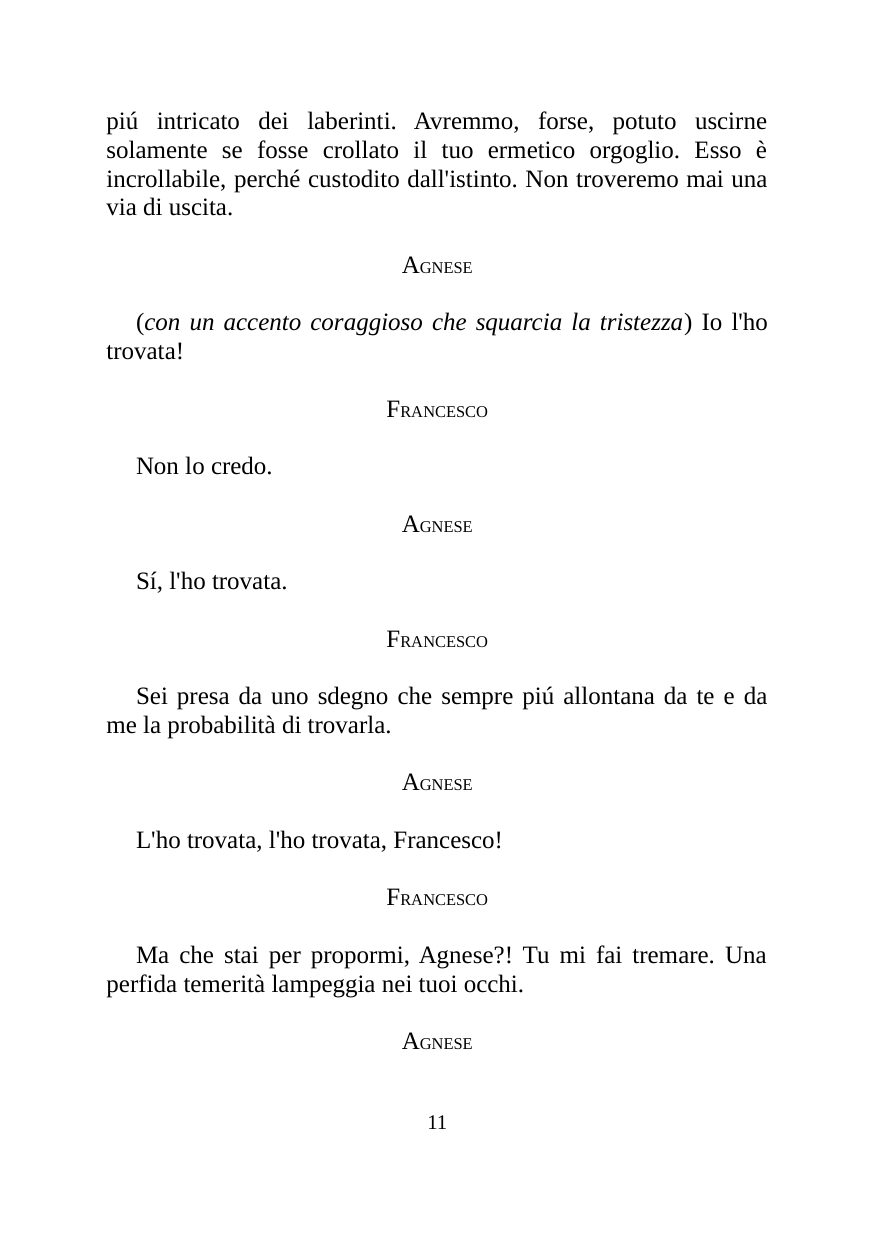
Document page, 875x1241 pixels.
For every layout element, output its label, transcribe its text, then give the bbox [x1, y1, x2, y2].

text L'ho trovata, l'ho trovata, Francesco! [106, 825, 768, 854]
text Agnese [106, 1026, 768, 1055]
text (con un accento coraggioso che squarcia la tristezza) Io l'ho trovata! [106, 307, 768, 365]
text Agnese [106, 250, 768, 279]
text Francesco [106, 394, 768, 422]
text piú intricato dei laberinti. Avremmo, forse, potuto uscirne solamente se fosse crollato il tuo ermetico orgoglio. Esso è incrollabile, perché custodito dall'istinto. Non troveremo mai una via di uscita. [106, 106, 768, 221]
text Agnese [106, 767, 768, 796]
text Francesco [106, 882, 768, 911]
text Sei presa da uno sdegno che sempre piú allontana da te e da me la probabilità di trovarla. [106, 681, 768, 739]
text Non lo credo. [106, 451, 768, 480]
text Ma che stai per propormi, Agnese?! Tu mi fai tremare. Una perfida temerità lampeggia nei tuoi occhi. [106, 940, 768, 997]
text Sí, l'ho trovata. [106, 566, 768, 595]
text Agnese [106, 509, 768, 537]
text Francesco [106, 624, 768, 652]
